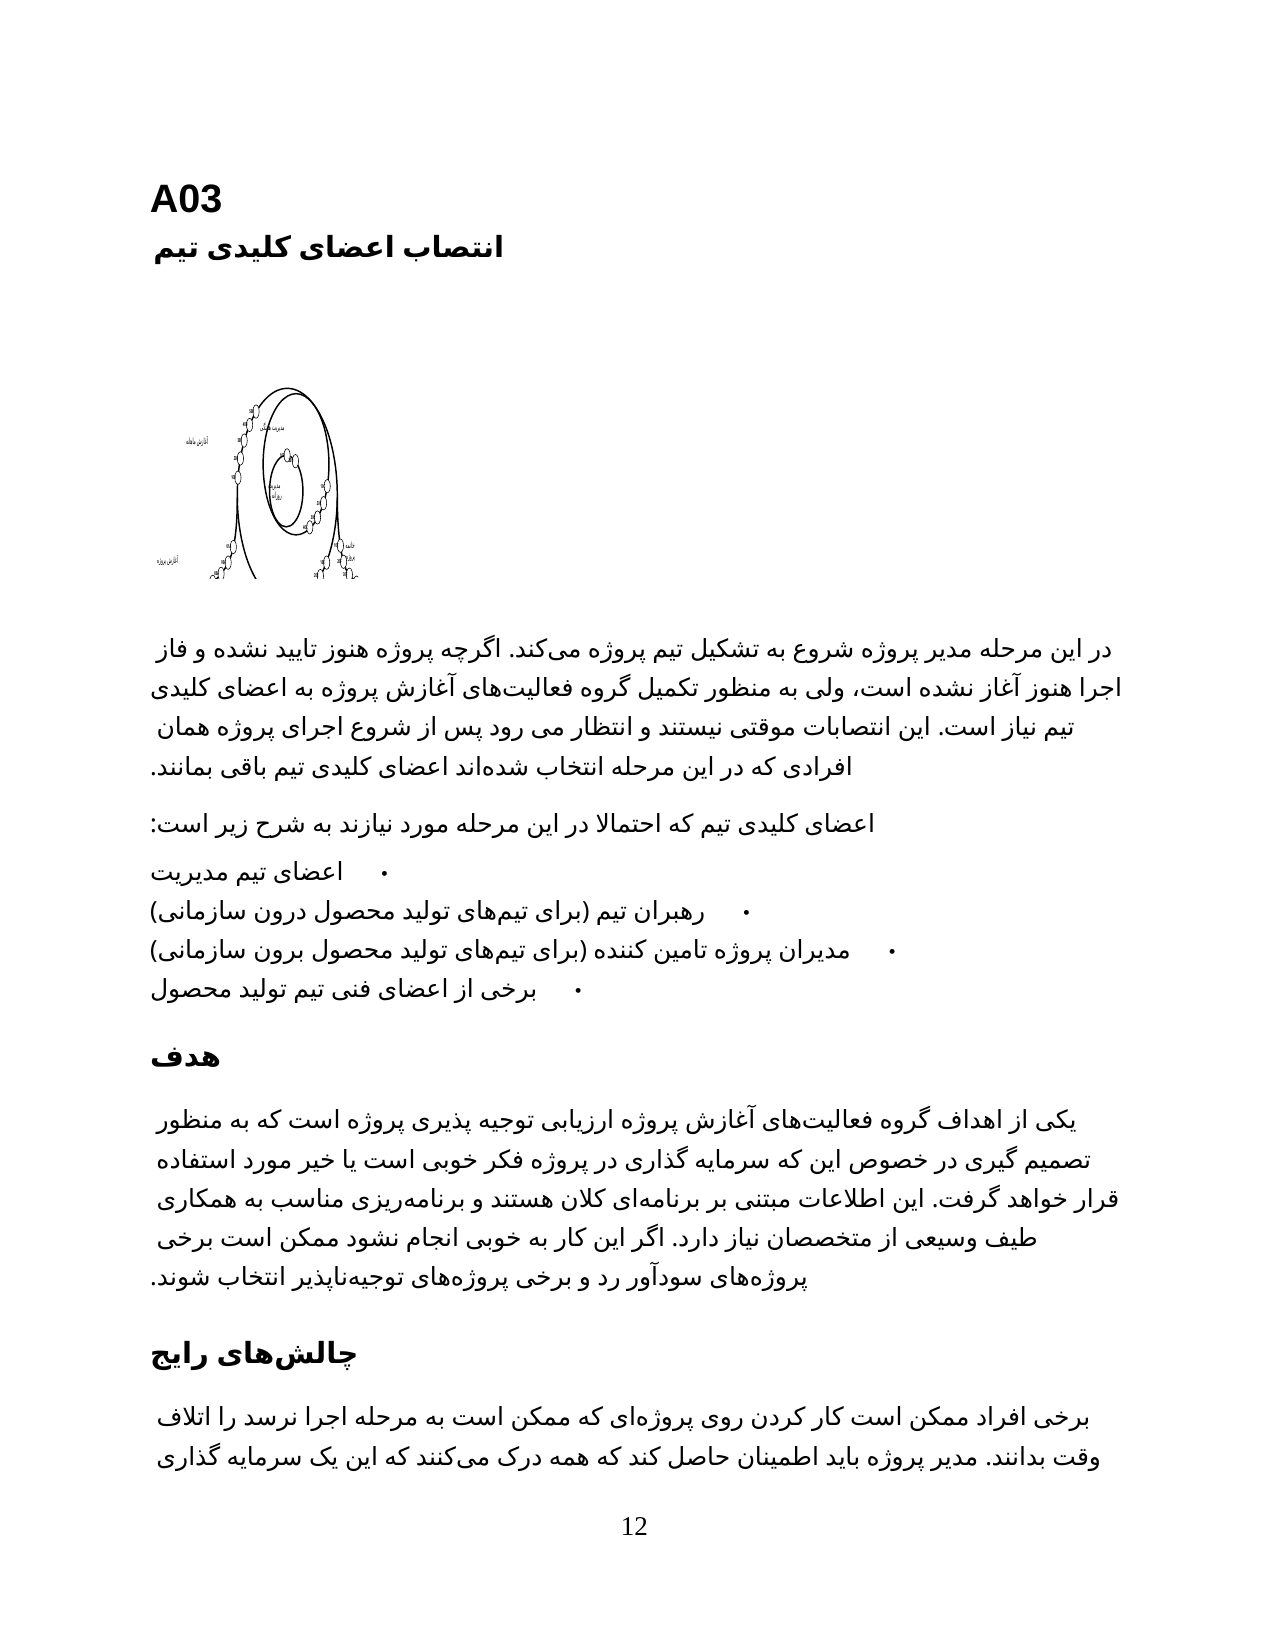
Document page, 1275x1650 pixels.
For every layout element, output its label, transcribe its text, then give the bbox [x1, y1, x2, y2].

list مدیران پروژه تامین کننده (برای تیم‌های تولید محصول برون سازمانی) [150, 932, 1087, 966]
list اعضای تیم مدیریت [150, 853, 1087, 887]
subtitle چالش‌های رایج [150, 1332, 1125, 1372]
text یکی از اهداف گروه فعالیت‌های آغازش پروژه ارزیابی توجیه پذیری پروژه است که به منظور تصمیم گیری در خصوص این که سرمایه گذاری در پروژه فکر خوبی است یا خیر مورد استفاده قرار خواهد گرفت. این اطلاعات مبتنی بر برنامه‌ای کلان هستند و برنامه‌ریزی مناسب به همکاری طیف وسیعی از متخصصان نیاز دارد. اگر این کار به خوبی انجام نشود ممکن است برخی پروژه‌های سودآور رد و برخی پروژه‌های توجیه‌ناپذیر انتخاب شوند. [150, 1102, 1125, 1293]
list برخی از اعضای فنی تیم تولید محصول [150, 971, 1087, 1005]
subtitle A03 انتصاب اعضای کلیدی تیم [150, 175, 1125, 266]
list رهبران تیم (برای تیم‌های تولید محصول درون سازمانی) [150, 893, 1087, 927]
subtitle هدف [150, 1035, 1125, 1075]
text برخی افراد ممکن است کار کردن روی پروژه‌ای که ممکن است به مرحله اجرا نرسد را اتلاف وقت بدانند. مدیر پروژه باید اطمینان حاصل کند که همه درک می‌کنند که این یک سرمایه گذاری مهم برای سازمان است زیرا به آن‌ها امکان می‌دهد که بهترین پروژه‌ها را برای سرمایه گذاری انتخاب کنند. حتی اگر تصمیم بر عدم اجرای پروژه گرفته شود، تلاش آن‌ها هدر نرفته است، زیرا آن‌ها سازمان را از سرمایه گذاری منابع خود در یک پروژه توجیه‌ناپذیر حفظ کرده‌اند. [150, 1399, 1125, 1472]
text در این مرحله مدیر پروژه شروع به تشکیل تیم پروژه می‌کند. اگرچه پروژه هنوز تایید نشده و فاز اجرا هنوز آغاز نشده است، ولی به منظور تکمیل گروه فعالیت‌های آغازش پروژه به اعضای کلیدی تیم نیاز است. این انتصابات موقتی نیستند و انتظار می رود پس از شروع اجرای پروژه همان افرادی که در این مرحله انتخاب شده‌اند اعضای کلیدی تیم باقی بمانند. [150, 631, 1125, 782]
text اعضای کلیدی تیم که احتمالا در این مرحله مورد نیازند به شرح زیر است: [150, 805, 1125, 839]
